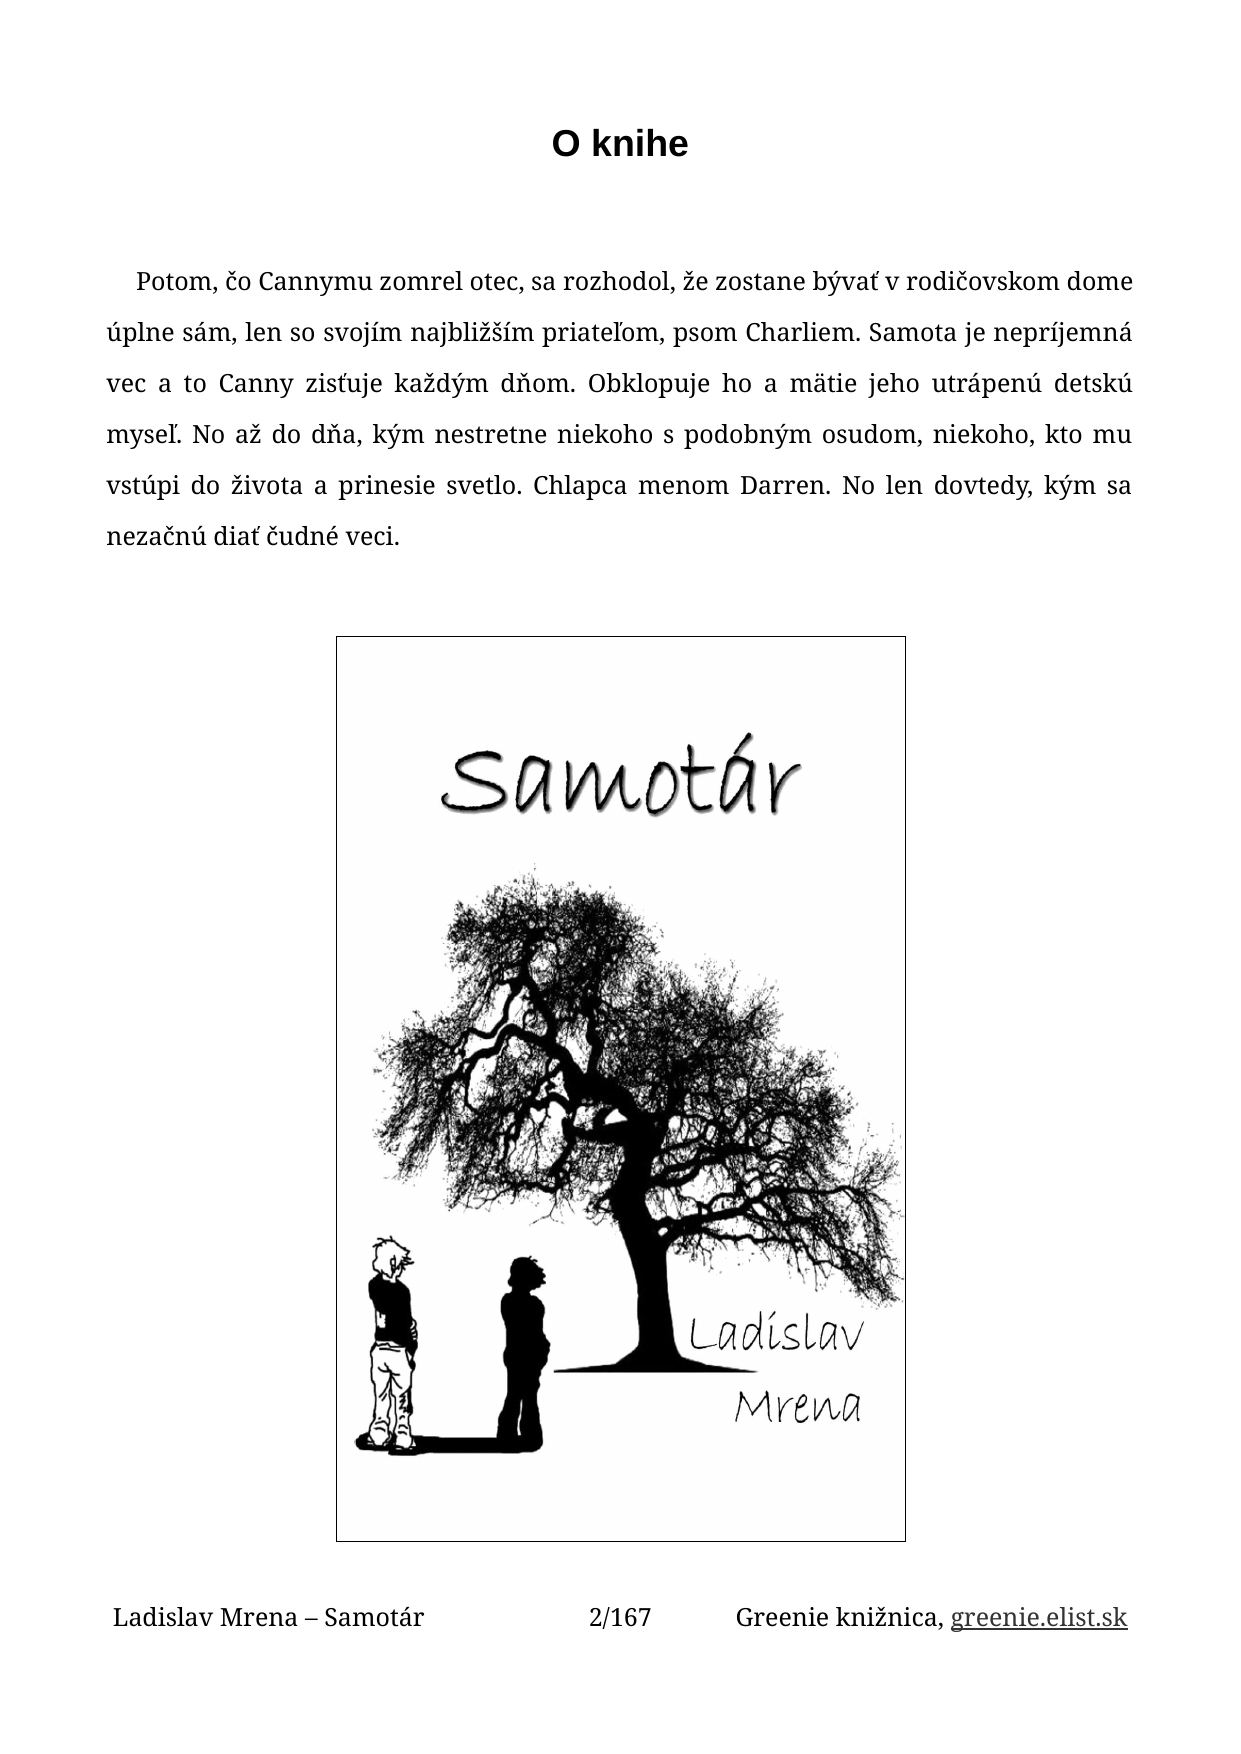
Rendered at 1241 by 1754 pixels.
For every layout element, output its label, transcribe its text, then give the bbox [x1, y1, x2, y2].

text Potom, čo Cannymu zomrel otec, sa rozhodol, že zostane bývať v rodičovskom dome úplne sám, len so svojím najbližším priateľom, psom Charliem. Samota je nepríjemná vec a to Canny zisťuje každým dňom. Obklopuje ho a mätie jeho utrápenú detskú myseľ. No až do dňa, kým nestretne niekoho s podobným osudom, niekoho, kto mu vstúpi do života a prinesie svetlo. Chlapca menom Darren. No len dovtedy, kým sa nezačnú diať čudné veci. [106, 264, 1134, 553]
picture [337, 637, 905, 1541]
subtitle O knihe [106, 121, 1134, 164]
